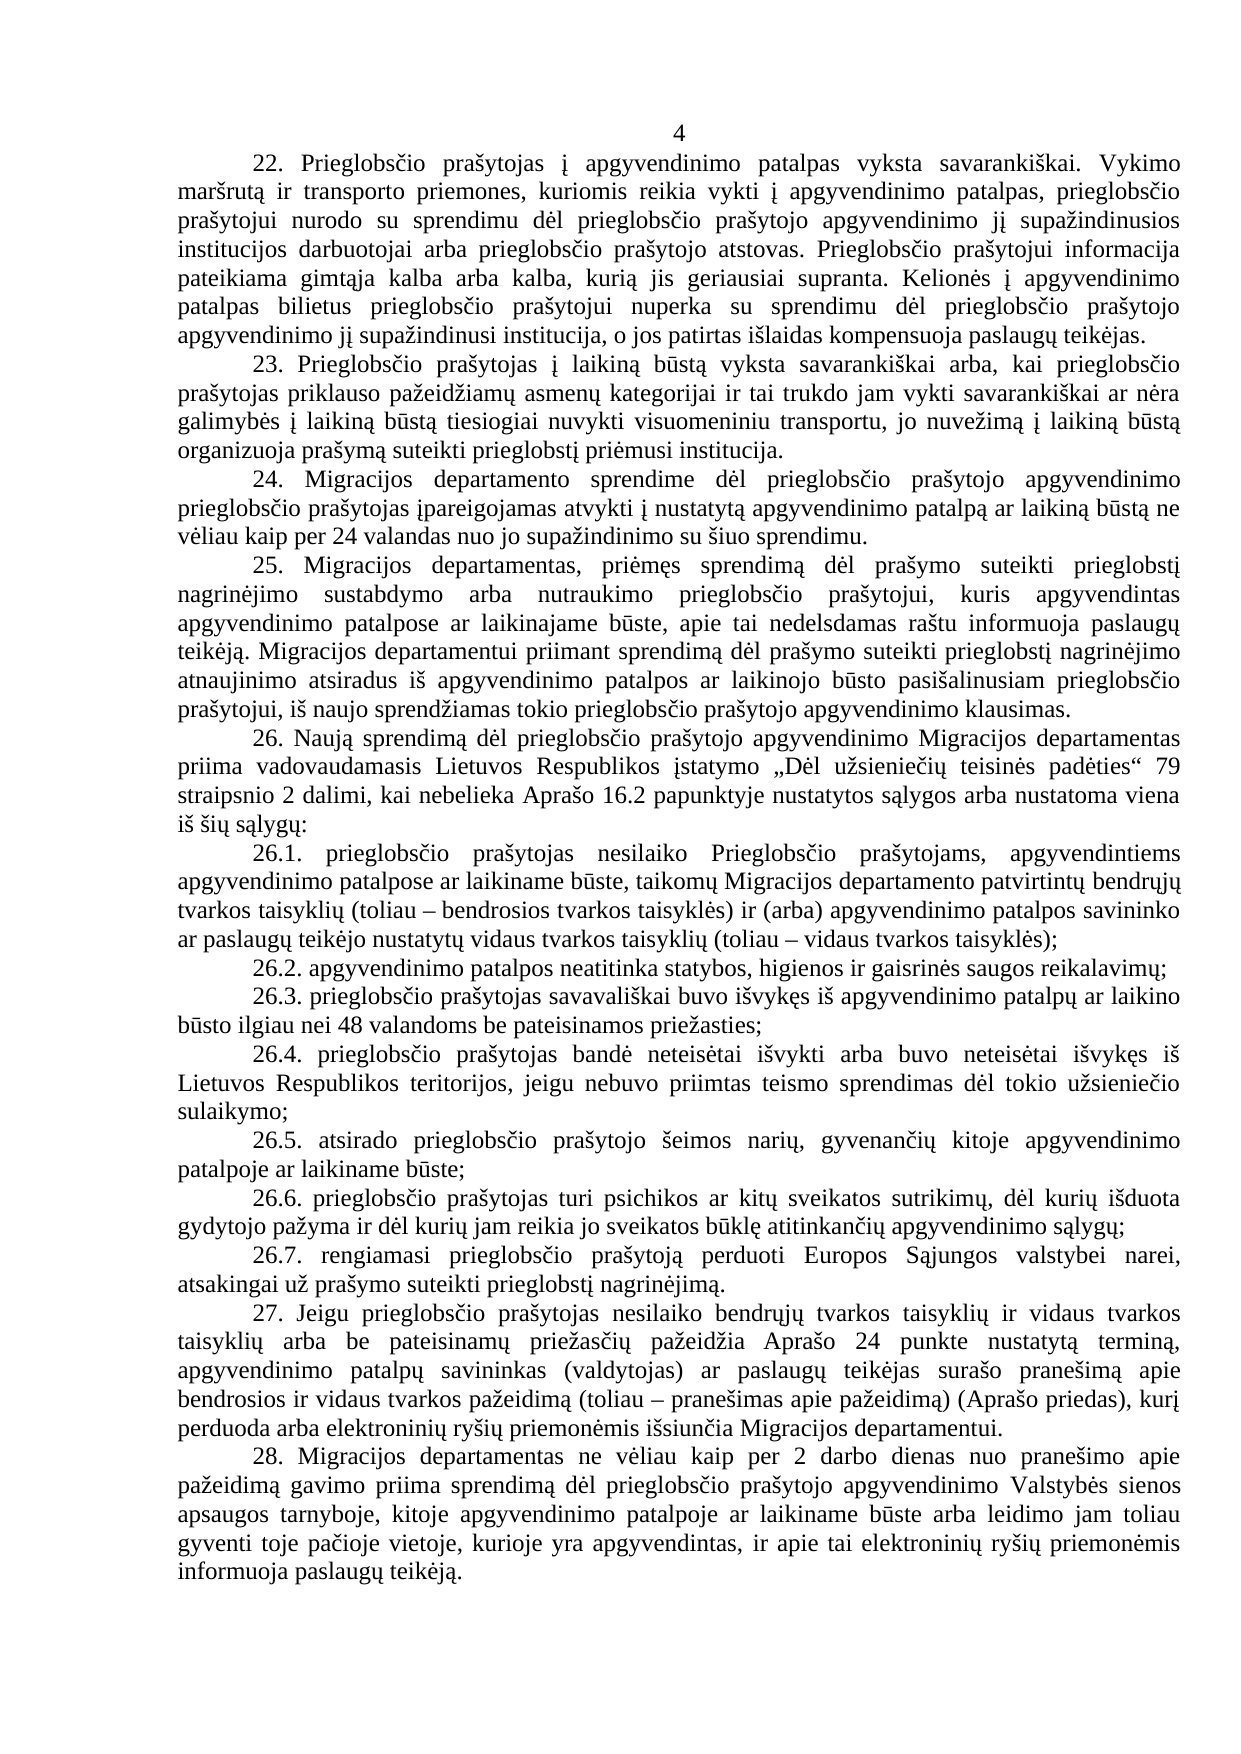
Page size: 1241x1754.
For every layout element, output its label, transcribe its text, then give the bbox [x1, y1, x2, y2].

text 24. Migracijos departamento sprendime dėl prieglobsčio prašytojo apgyvendinimo prieglobsčio prašytojas įpareigojamas atvykti į nustatytą apgyvendinimo patalpą ar laikiną būstą ne vėliau kaip per 24 valandas nuo jo supažindinimo su šiuo sprendimu. [177, 464, 1181, 550]
text 26.2. apgyvendinimo patalpos neatitinka statybos, higienos ir gaisrinės saugos reikalavimų; [177, 953, 1181, 981]
text 26. Naują sprendimą dėl prieglobsčio prašytojo apgyvendinimo Migracijos departamentas priima vadovaudamasis Lietuvos Respublikos įstatymo „Dėl užsieniečių teisinės padėties“ 79 straipsnio 2 dalimi, kai nebelieka Aprašo 16.2 papunktyje nustatytos sąlygos arba nustatoma viena iš šių sąlygų: [177, 723, 1181, 838]
text 26.3. prieglobsčio prašytojas savavališkai buvo išvykęs iš apgyvendinimo patalpų ar laikino būsto ilgiau nei 48 valandoms be pateisinamos priežasties; [177, 981, 1181, 1039]
text 26.4. prieglobsčio prašytojas bandė neteisėtai išvykti arba buvo neteisėtai išvykęs iš Lietuvos Respublikos teritorijos, jeigu nebuvo priimtas teismo sprendimas dėl tokio užsieniečio sulaikymo; [177, 1039, 1181, 1125]
text 28. Migracijos departamentas ne vėliau kaip per 2 darbo dienas nuo pranešimo apie pažeidimą gavimo priima sprendimą dėl prieglobsčio prašytojo apgyvendinimo Valstybės sienos apsaugos tarnyboje, kitoje apgyvendinimo patalpoje ar laikiname būste arba leidimo jam toliau gyventi toje pačioje vietoje, kurioje yra apgyvendintas, ir apie tai elektroninių ryšių priemonėmis informuoja paslaugų teikėją. [177, 1441, 1181, 1585]
text 22. Prieglobsčio prašytojas į apgyvendinimo patalpas vyksta savarankiškai. Vykimo maršrutą ir transporto priemones, kuriomis reikia vykti į apgyvendinimo patalpas, prieglobsčio prašytojui nurodo su sprendimu dėl prieglobsčio prašytojo apgyvendinimo jį supažindinusios institucijos darbuotojai arba prieglobsčio prašytojo atstovas. Prieglobsčio prašytojui informacija pateikiama gimtąja kalba arba kalba, kurią jis geriausiai supranta. Kelionės į apgyvendinimo patalpas bilietus prieglobsčio prašytojui nuperka su sprendimu dėl prieglobsčio prašytojo apgyvendinimo jį supažindinusi institucija, o jos patirtas išlaidas kompensuoja paslaugų teikėjas. [177, 148, 1181, 349]
text 23. Prieglobsčio prašytojas į laikiną būstą vyksta savarankiškai arba, kai prieglobsčio prašytojas priklauso pažeidžiamų asmenų kategorijai ir tai trukdo jam vykti savarankiškai ar nėra galimybės į laikiną būstą tiesiogiai nuvykti visuomeniniu transportu, jo nuvežimą į laikiną būstą organizuoja prašymą suteikti prieglobstį priėmusi institucija. [177, 349, 1181, 464]
text 26.6. prieglobsčio prašytojas turi psichikos ar kitų sveikatos sutrikimų, dėl kurių išduota gydytojo pažyma ir dėl kurių jam reikia jo sveikatos būklę atitinkančių apgyvendinimo sąlygų; [177, 1183, 1181, 1240]
text 26.5. atsirado prieglobsčio prašytojo šeimos narių, gyvenančių kitoje apgyvendinimo patalpoje ar laikiname būste; [177, 1125, 1181, 1183]
text 26.1. prieglobsčio prašytojas nesilaiko Prieglobsčio prašytojams, apgyvendintiems apgyvendinimo patalpose ar laikiname būste, taikomų Migracijos departamento patvirtintų bendrųjų tvarkos taisyklių (toliau – bendrosios tvarkos taisyklės) ir (arba) apgyvendinimo patalpos savininko ar paslaugų teikėjo nustatytų vidaus tvarkos taisyklių (toliau – vidaus tvarkos taisyklės); [177, 838, 1181, 953]
text 25. Migracijos departamentas, priėmęs sprendimą dėl prašymo suteikti prieglobstį nagrinėjimo sustabdymo arba nutraukimo prieglobsčio prašytojui, kuris apgyvendintas apgyvendinimo patalpose ar laikinajame būste, apie tai nedelsdamas raštu informuoja paslaugų teikėją. Migracijos departamentui priimant sprendimą dėl prašymo suteikti prieglobstį nagrinėjimo atnaujinimo atsiradus iš apgyvendinimo patalpos ar laikinojo būsto pasišalinusiam prieglobsčio prašytojui, iš naujo sprendžiamas tokio prieglobsčio prašytojo apgyvendinimo klausimas. [177, 550, 1181, 723]
text 27. Jeigu prieglobsčio prašytojas nesilaiko bendrųjų tvarkos taisyklių ir vidaus tvarkos taisyklių arba be pateisinamų priežasčių pažeidžia Aprašo 24 punkte nustatytą terminą, apgyvendinimo patalpų savininkas (valdytojas) ar paslaugų teikėjas surašo pranešimą apie bendrosios ir vidaus tvarkos pažeidimą (toliau – pranešimas apie pažeidimą) (Aprašo priedas), kurį perduoda arba elektroninių ryšių priemonėmis išsiunčia Migracijos departamentui. [177, 1298, 1181, 1441]
text 26.7. rengiamasi prieglobsčio prašytoją perduoti Europos Sąjungos valstybei narei, atsakingai už prašymo suteikti prieglobstį nagrinėjimą. [177, 1240, 1181, 1298]
